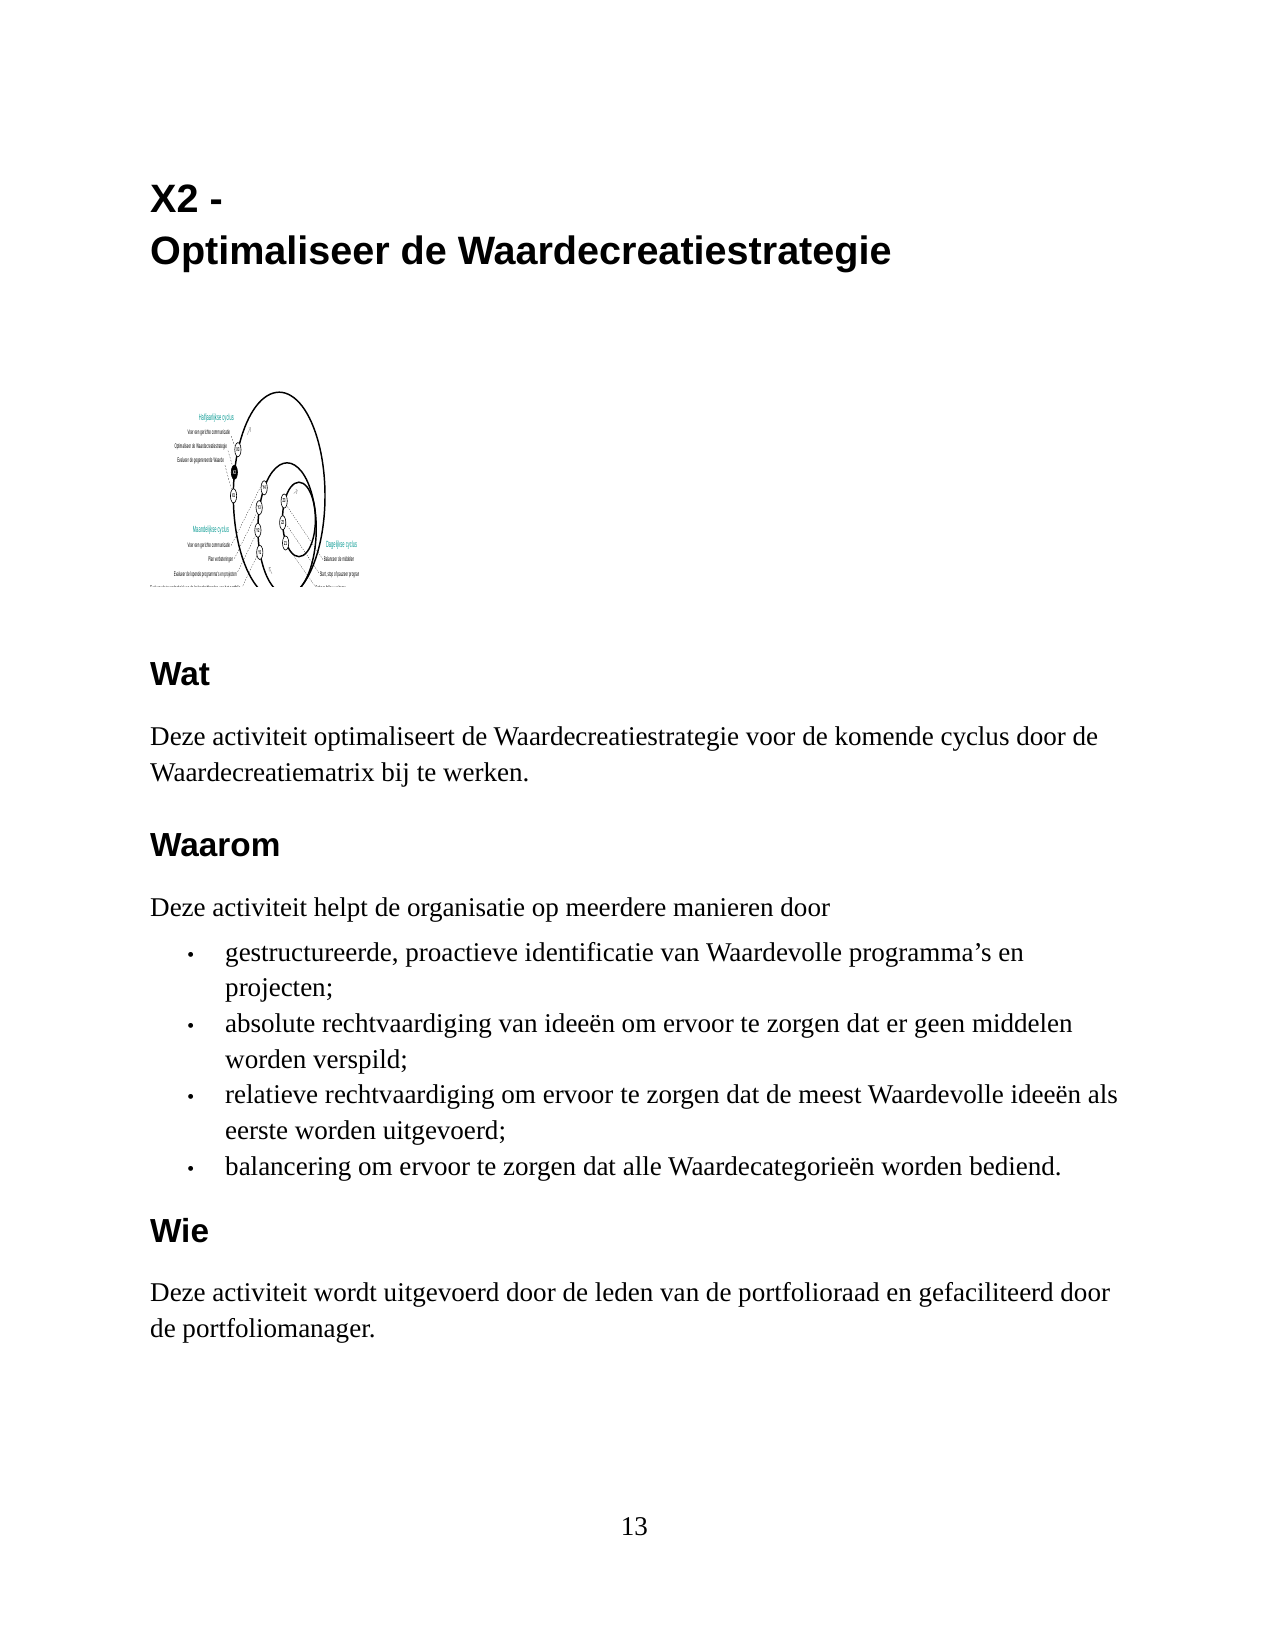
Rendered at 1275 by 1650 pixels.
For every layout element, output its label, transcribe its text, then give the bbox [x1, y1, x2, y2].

text Deze activiteit helpt de organisatie op meerdere manieren door [150, 891, 1125, 922]
list gestructureerde, proactieve identificatie van Waardevolle programma’s en projecten; [187, 936, 1125, 1003]
list balancering om ervoor te zorgen dat alle Waardecategorieën worden bediend. [187, 1150, 1125, 1181]
subtitle Wie [150, 1211, 1125, 1249]
text Deze activiteit optimaliseert de Waardecreatiestrategie voor de komende cyclus door de Waardecreatiematrix bij te werken. [150, 720, 1125, 787]
list relatieve rechtvaardiging om ervoor te zorgen dat de meest Waardevolle ideeën als eerste worden uitgevoerd; [187, 1079, 1125, 1146]
subtitle Wat [150, 654, 1125, 693]
subtitle X2 - Optimaliseer de Waardecreatiestrategie [150, 175, 1125, 273]
subtitle Waarom [150, 825, 1125, 864]
text Deze activiteit wordt uitgevoerd door de leden van de portfolioraad en gefaciliteerd door de portfoliomanager. [150, 1276, 1125, 1343]
list absolute rechtvaardiging van ideeën om ervoor te zorgen dat er geen middelen worden verspild; [187, 1007, 1125, 1074]
